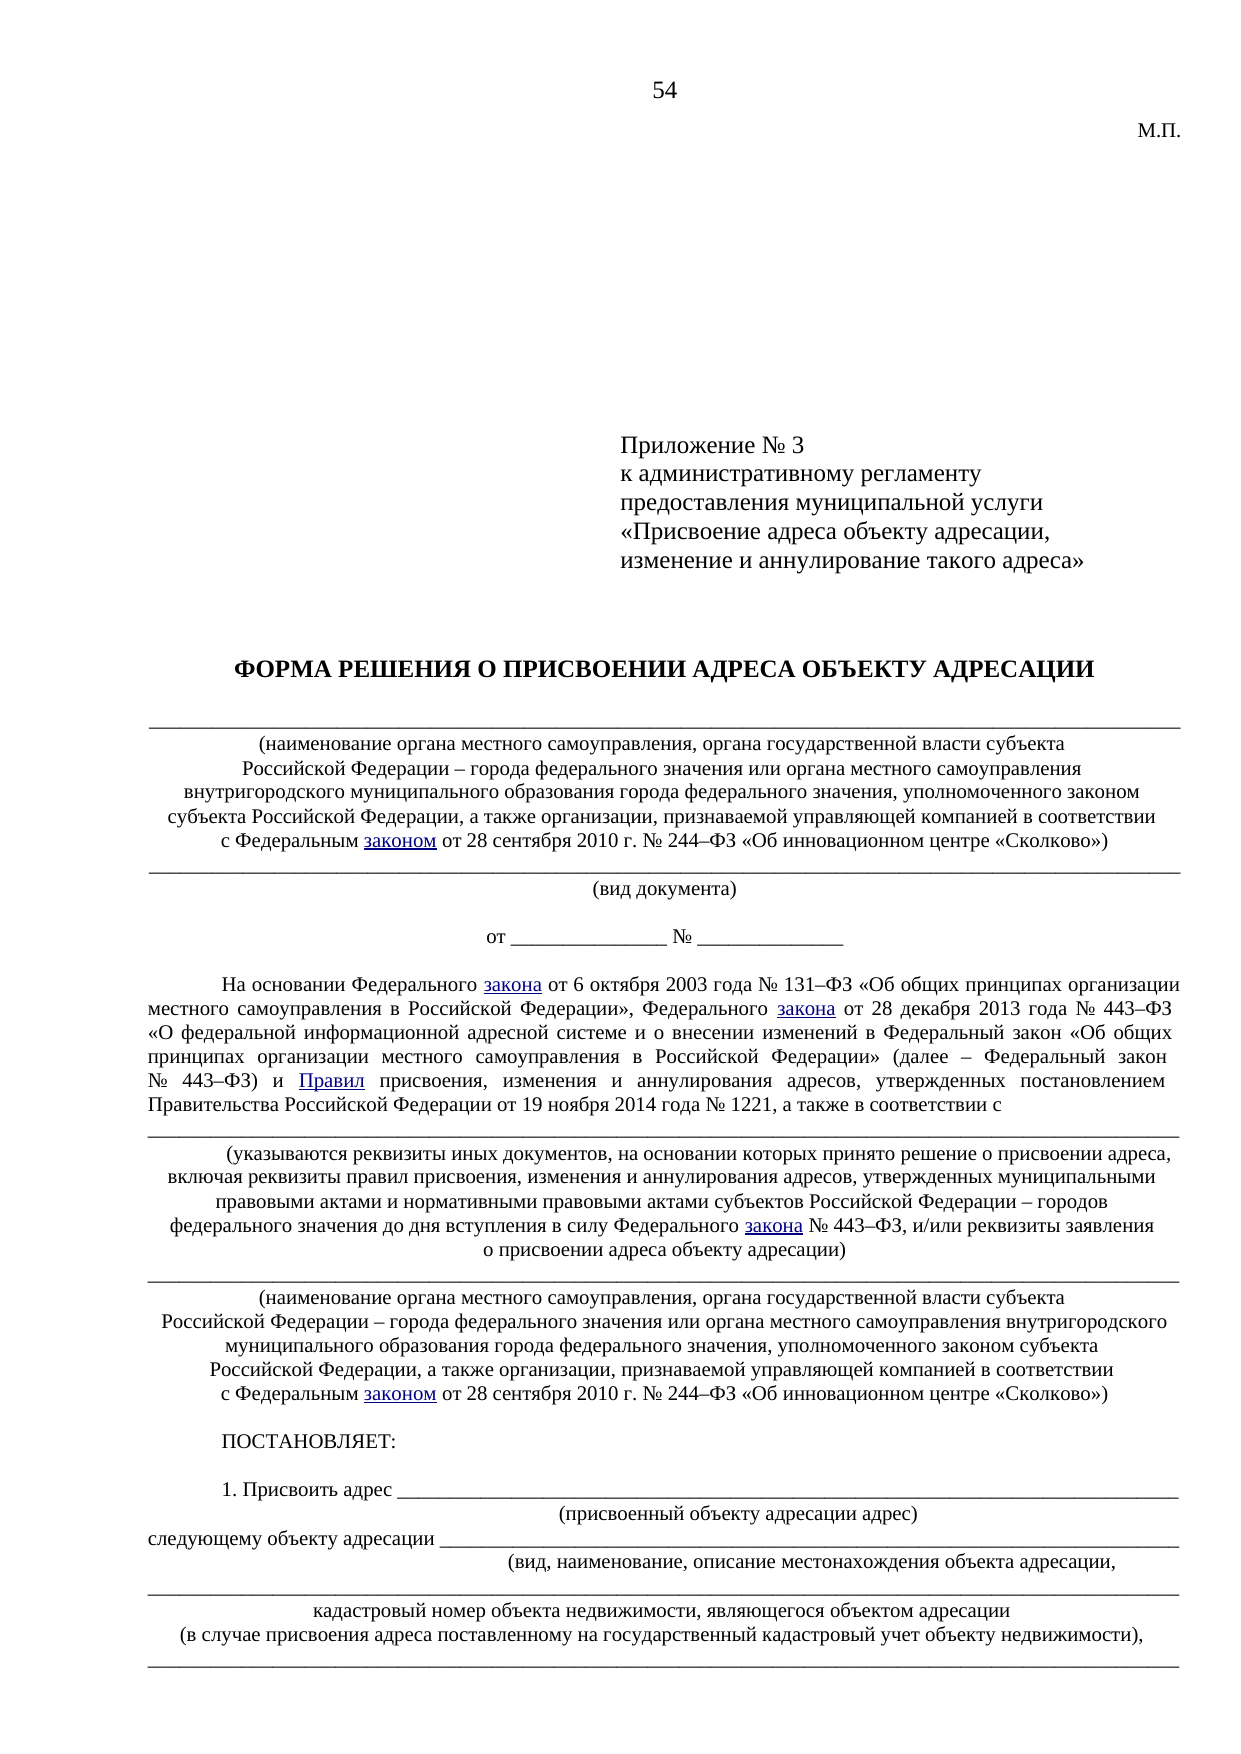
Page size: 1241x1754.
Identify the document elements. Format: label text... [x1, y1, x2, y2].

text (присвоенный объекту адресации адрес) [221, 1501, 1181, 1525]
text Приложение № 3 к административному регламенту предоставления муниципальной услуги «Присвоение адреса объекту адресации, изменение и аннулирование такого адреса» [620, 430, 1181, 602]
text ПОСТАНОВЛЯЕТ: [148, 1429, 1181, 1453]
text ___________________________________________________________________________________________________ [148, 1261, 1181, 1285]
text следующему объекту адресации _______________________________________________________________________ [148, 1525, 1181, 1549]
text (указываются реквизиты иных документов, на основании которых принято решение о присвоении адреса, включая реквизиты правил присвоения, изменения и аннулирования адресов, утвержденных муниципальными правовыми актами и нормативными правовыми актами субъектов Российской Федерации – городов федерального значения до дня вступления в силу Федерального закона № 443–ФЗ, и/или реквизиты заявления о присвоении адреса объекту адресации) [148, 1140, 1181, 1261]
text кадастровый номер объекта недвижимости, являющегося объектом адресации (в случае присвоения адреса поставленному на государственный кадастровый учет объекту недвижимости), [148, 1598, 1181, 1646]
text ___________________________________________________________________________________________________ [148, 1116, 1181, 1140]
text ___________________________________________________________________________________________________ [148, 1646, 1181, 1670]
text от _______________ № ______________ [148, 924, 1181, 948]
text М.П. [148, 118, 1181, 142]
text (вид, наименование, описание местонахождения объекта адресации, [369, 1549, 1181, 1573]
text На основании Федерального закона от 6 октября 2003 года № 131–ФЗ «Об общих принципах организации местного самоуправления в Российской Федерации», Федерального закона от 28 декабря 2013 года № 443–ФЗ «О федеральной информационной адресной системе и о внесении изменений в Федеральный закон «Об общих принципах организации местного самоуправления в Российской Федерации» (далее – Федеральный закон № 443–ФЗ) и Правил присвоения, изменения и аннулирования адресов, утвержденных постановлением Правительства Российской Федерации от 19 ноября 2014 года № 1221, а также в соответствии с [148, 972, 1181, 1116]
text 1. Присвоить адрес ___________________________________________________________________________ [148, 1477, 1181, 1501]
text (наименование органа местного самоуправления, органа государственной власти субъекта Российской Федерации – города федерального значения или органа местного самоуправления внутригородского муниципального образования города федерального значения, уполномоченного законом субъекта Российской Федерации, а также организации, признаваемой управляющей компанией в соответствии с Федеральным законом от 28 сентября 2010 г. № 244–ФЗ «Об инновационном центре «Сколково») [148, 1285, 1181, 1405]
text (наименование органа местного самоуправления, органа государственной власти субъекта Российской Федерации – города федерального значения или органа местного самоуправления внутригородского муниципального образования города федерального значения, уполномоченного законом субъекта Российской Федерации, а также организации, признаваемой управляющей компанией в соответствии с Федеральным законом от 28 сентября 2010 г. № 244–ФЗ «Об инновационном центре «Сколково») ___________________________________________________________________________________________________ [148, 731, 1181, 876]
subtitle ФОРМА РЕШЕНИЯ О ПРИСВОЕНИИ АДРЕСА ОБЪЕКТУ АДРЕСАЦИИ [148, 654, 1181, 683]
text (вид документа) [148, 876, 1181, 900]
text ___________________________________________________________________________________________________ [148, 1573, 1181, 1598]
text ___________________________________________________________________________________________________ [148, 707, 1181, 731]
